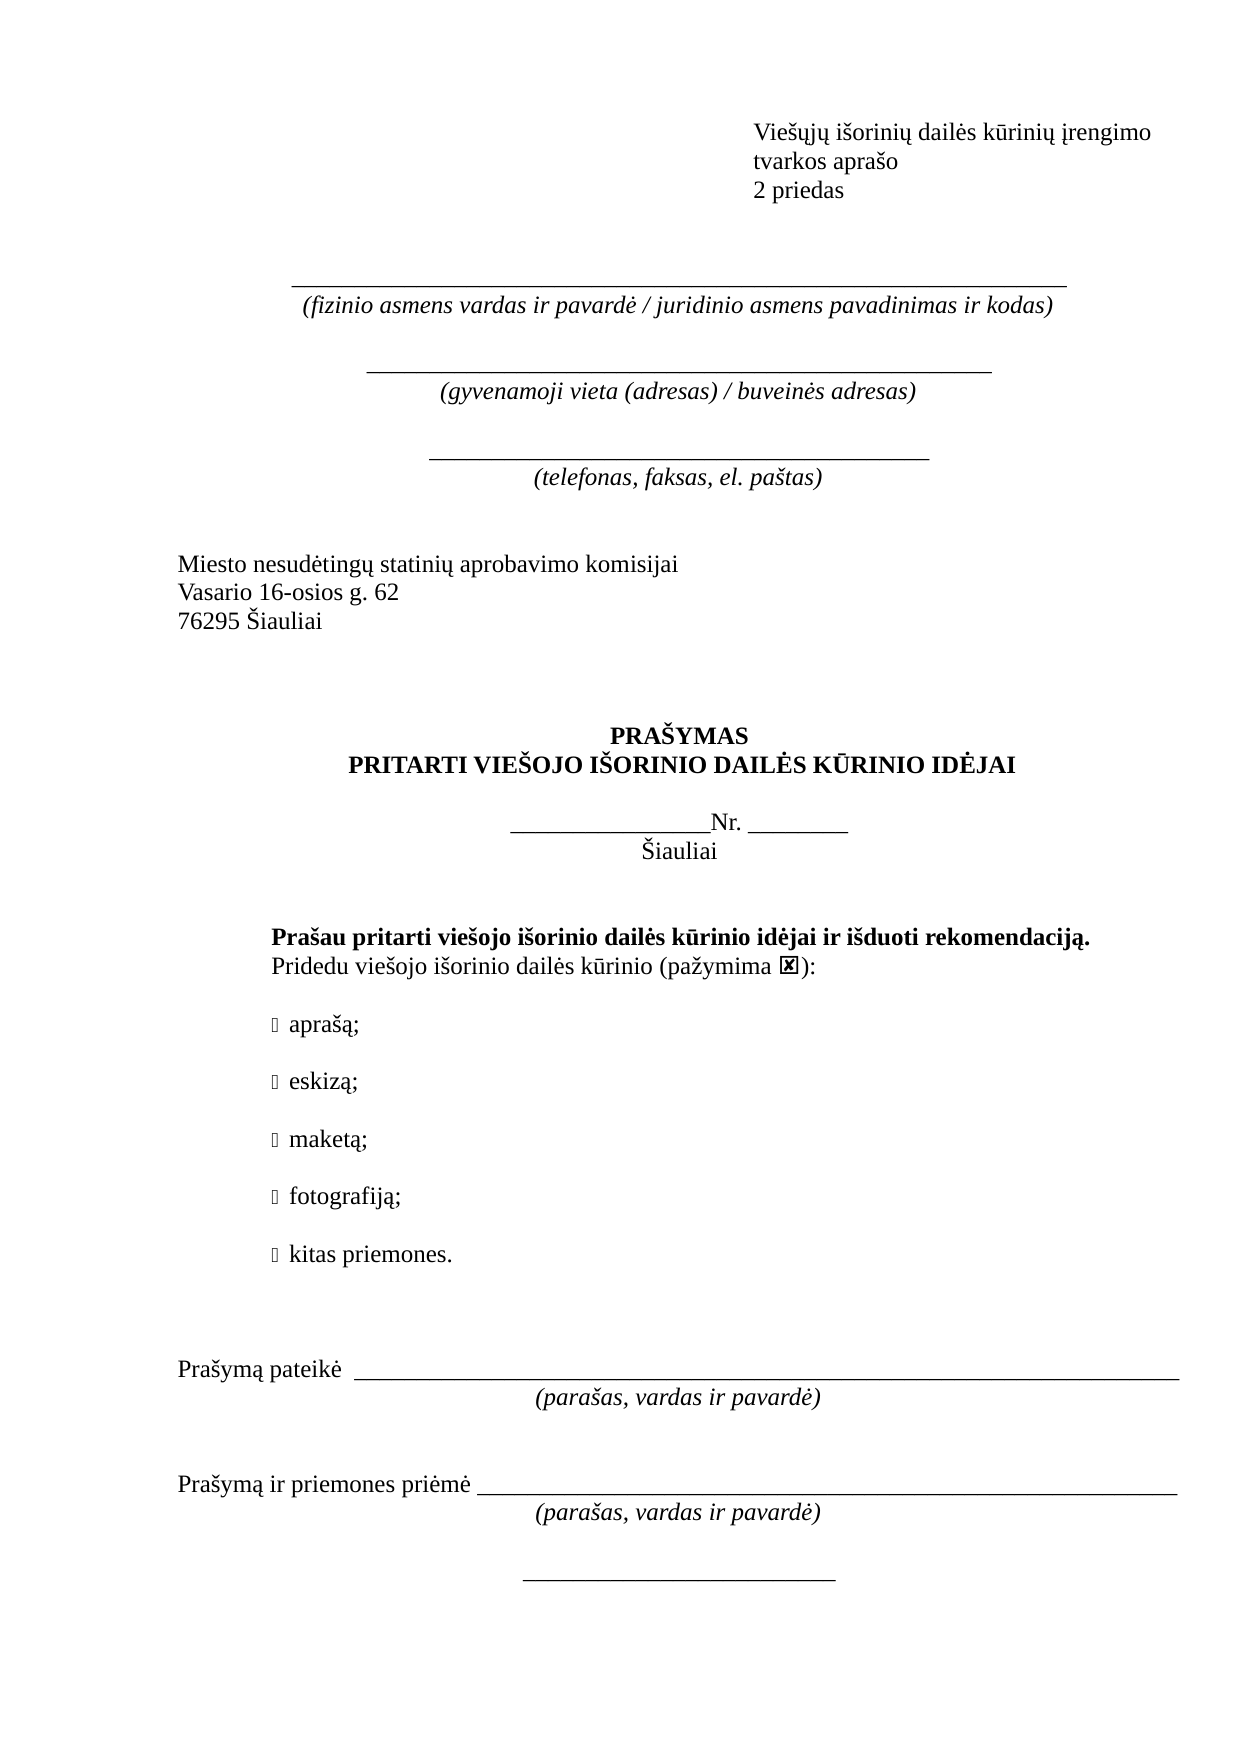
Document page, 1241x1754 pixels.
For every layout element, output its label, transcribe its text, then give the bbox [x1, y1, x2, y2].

text (parašas, vardas ir pavardė) [176, 1497, 1181, 1526]
text maketą; [177, 1124, 1181, 1152]
text ________________________________________ [177, 434, 1181, 462]
text __________________________________________________ [177, 347, 1181, 376]
text eskizą; [177, 1066, 1181, 1095]
text Vasario 16-osios g. 62 [177, 577, 1181, 606]
text (telefonas, faksas, el. paštas) [177, 462, 1181, 491]
text ________________Nr. ________ [177, 807, 1181, 836]
text 76295 Šiauliai [177, 606, 1181, 635]
text PRAŠYMAS [177, 721, 1181, 750]
text Miesto nesudėtingų statinių aprobavimo komisijai [177, 549, 1181, 577]
text _________________________ [177, 1555, 1181, 1584]
text PRITARTI VIEŠOJO IŠORINIO DAILĖS KŪRINIO IDĖJAI [177, 750, 1181, 779]
text fotografiją; [177, 1181, 1181, 1210]
text (gyvenamoji vieta (adresas) / buveinės adresas) [177, 376, 1181, 405]
text kitas priemones. [177, 1239, 1181, 1267]
text ______________________________________________________________ [177, 261, 1181, 290]
text Šiauliai [177, 836, 1181, 865]
text Pridedu viešojo išorinio dailės kūrinio (pažymima ): [177, 951, 1181, 980]
text Prašymą ir priemones priėmė ________________________________________________________ [176, 1469, 1181, 1497]
text (fizinio asmens vardas ir pavardė / juridinio asmens pavadinimas ir kodas) [177, 290, 1181, 319]
text 2 priedas [753, 175, 1181, 204]
text Prašau pritarti viešojo išorinio dailės kūrinio idėjai ir išduoti rekomendaciją. [177, 922, 1181, 951]
text Prašymą pateikė __________________________________________________________________ [177, 1354, 1181, 1382]
text (parašas, vardas ir pavardė) [177, 1382, 1181, 1411]
text Viešųjų išorinių dailės kūrinių įrengimo tvarkos aprašo [753, 117, 1181, 175]
text aprašą; [177, 1009, 1181, 1037]
